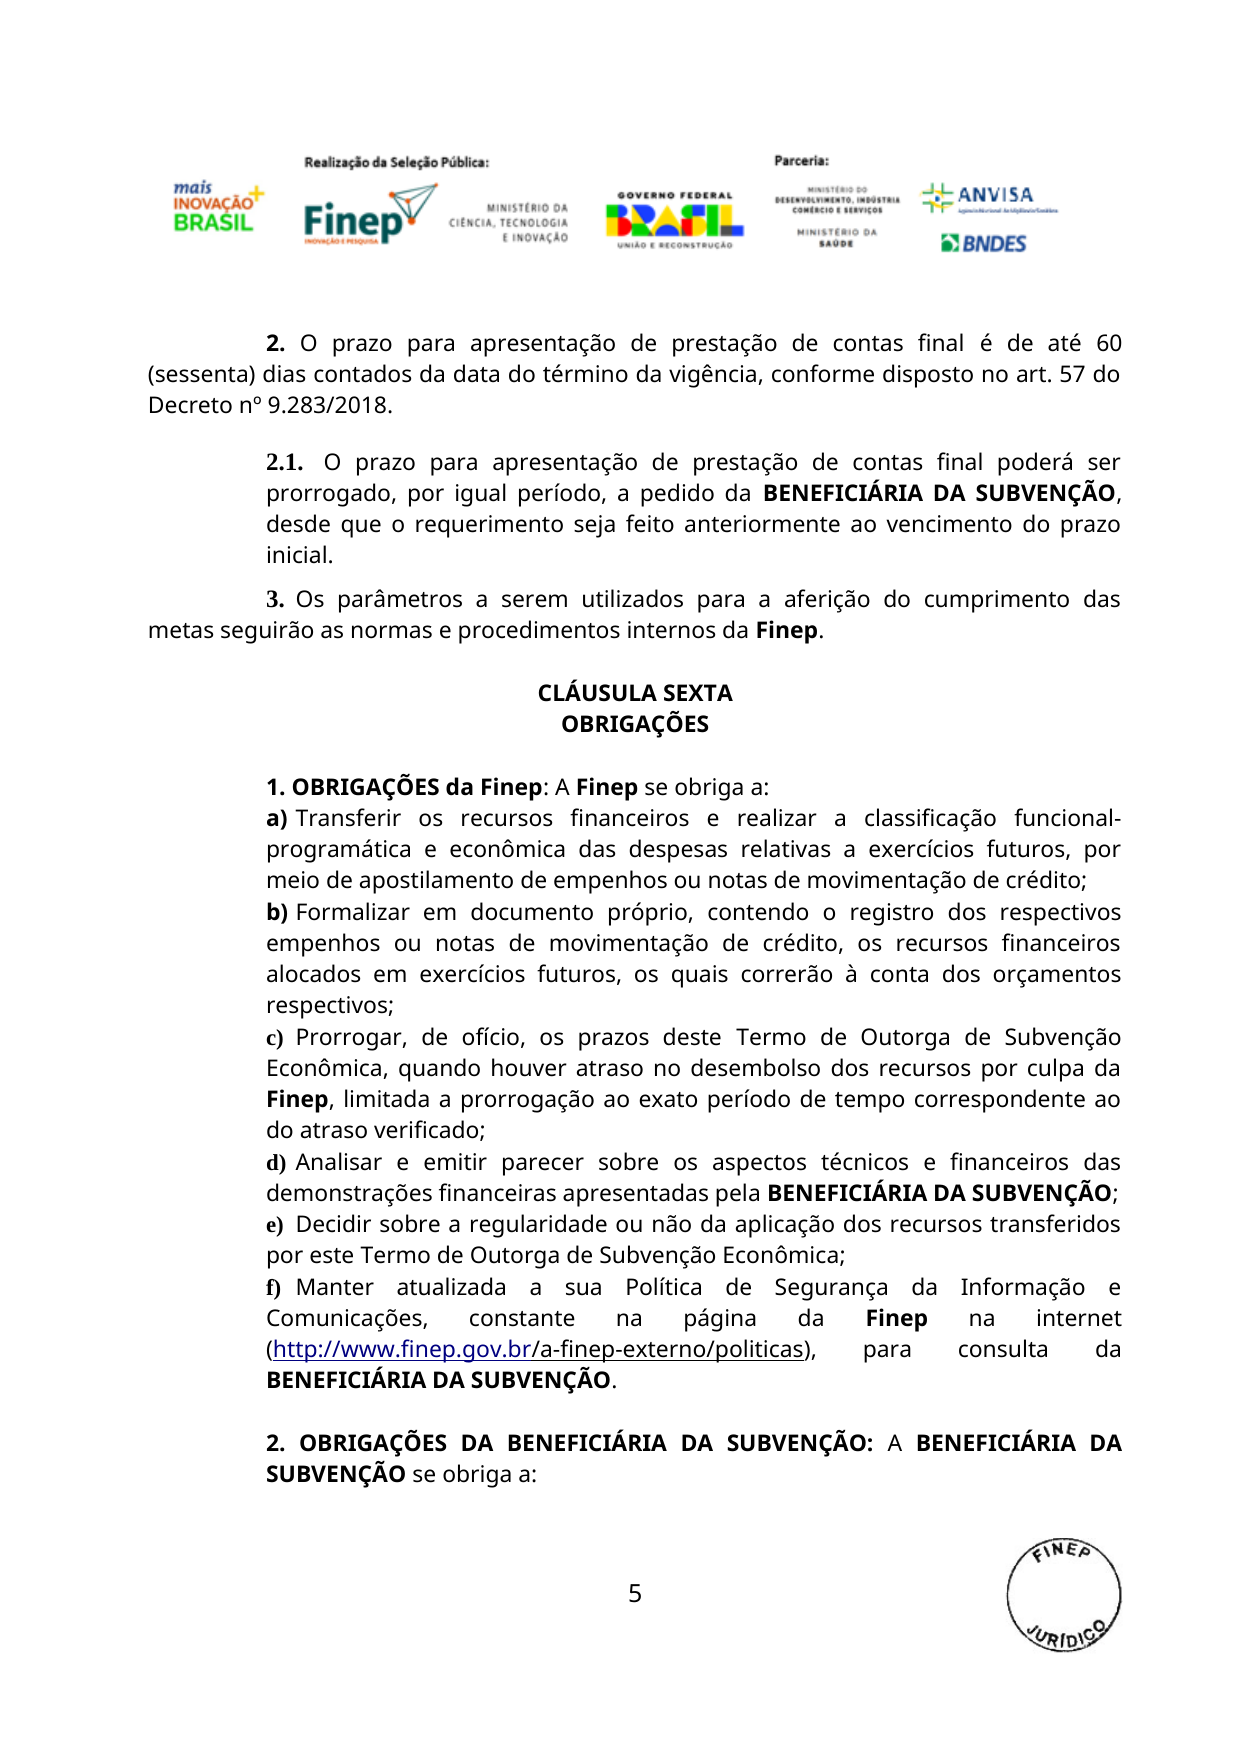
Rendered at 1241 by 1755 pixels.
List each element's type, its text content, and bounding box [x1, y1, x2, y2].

list Decidir sobre a regularidade ou não da aplicação dos recursos transferidos por este Termo de Outorga de Subvenção Econômica; [266, 1208, 1122, 1271]
list Manter atualizada a sua Política de Segurança da Informação e Comunicações, constante na página da Finep na internet (http://www.finep.gov.br/a-finep-externo/politicas), para consulta da BENEFICIÁRIA DA SUBVENÇÃO. [266, 1271, 1122, 1396]
list Transferir os recursos financeiros e realizar a classificação funcional-programática e econômica das despesas relativas a exercícios futuros, por meio de apostilamento de empenhos ou notas de movimentação de crédito; [266, 802, 1122, 896]
list Formalizar em documento próprio, contendo o registro dos respectivos empenhos ou notas de movimentação de crédito, os recursos financeiros alocados em exercícios futuros, os quais correrão à conta dos orçamentos respectivos; [266, 896, 1122, 1021]
subtitle OBRIGAÇÕES [148, 708, 1122, 739]
list Analisar e emitir parecer sobre os aspectos técnicos e financeiros das demonstrações financeiras apresentadas pela BENEFICIÁRIA DA SUBVENÇÃO; [266, 1146, 1122, 1208]
list Prorrogar, de ofício, os prazos deste Termo de Outorga de Subvenção Econômica, quando houver atraso no desembolso dos recursos por culpa da Finep, limitada a prorrogação ao exato período de tempo correspondente ao do atraso verificado; [266, 1021, 1122, 1146]
text 2. O prazo para apresentação de prestação de contas final é de até 60 (sessenta) dias contados da data do término da vigência, conforme disposto no art. 57 do Decreto nº 9.283/2018. [148, 327, 1122, 421]
subtitle 1. OBRIGAÇÕES da Finep: A Finep se obriga a: [148, 771, 1122, 802]
subtitle 2. OBRIGAÇÕES DA BENEFICIÁRIA DA SUBVENÇÃO: A BENEFICIÁRIA DA SUBVENÇÃO se obriga a: [266, 1427, 1122, 1489]
subtitle CLÁUSULA SEXTA [148, 677, 1122, 708]
list Os parâmetros a serem utilizados para a aferição do cumprimento das metas seguirão as normas e procedimentos internos da Finep. [148, 583, 1122, 646]
list O prazo para apresentação de prestação de contas final poderá ser prorrogado, por igual período, a pedido da BENEFICIÁRIA DA SUBVENÇÃO, desde que o requerimento seja feito anteriormente ao vencimento do prazo inicial. [266, 446, 1122, 571]
